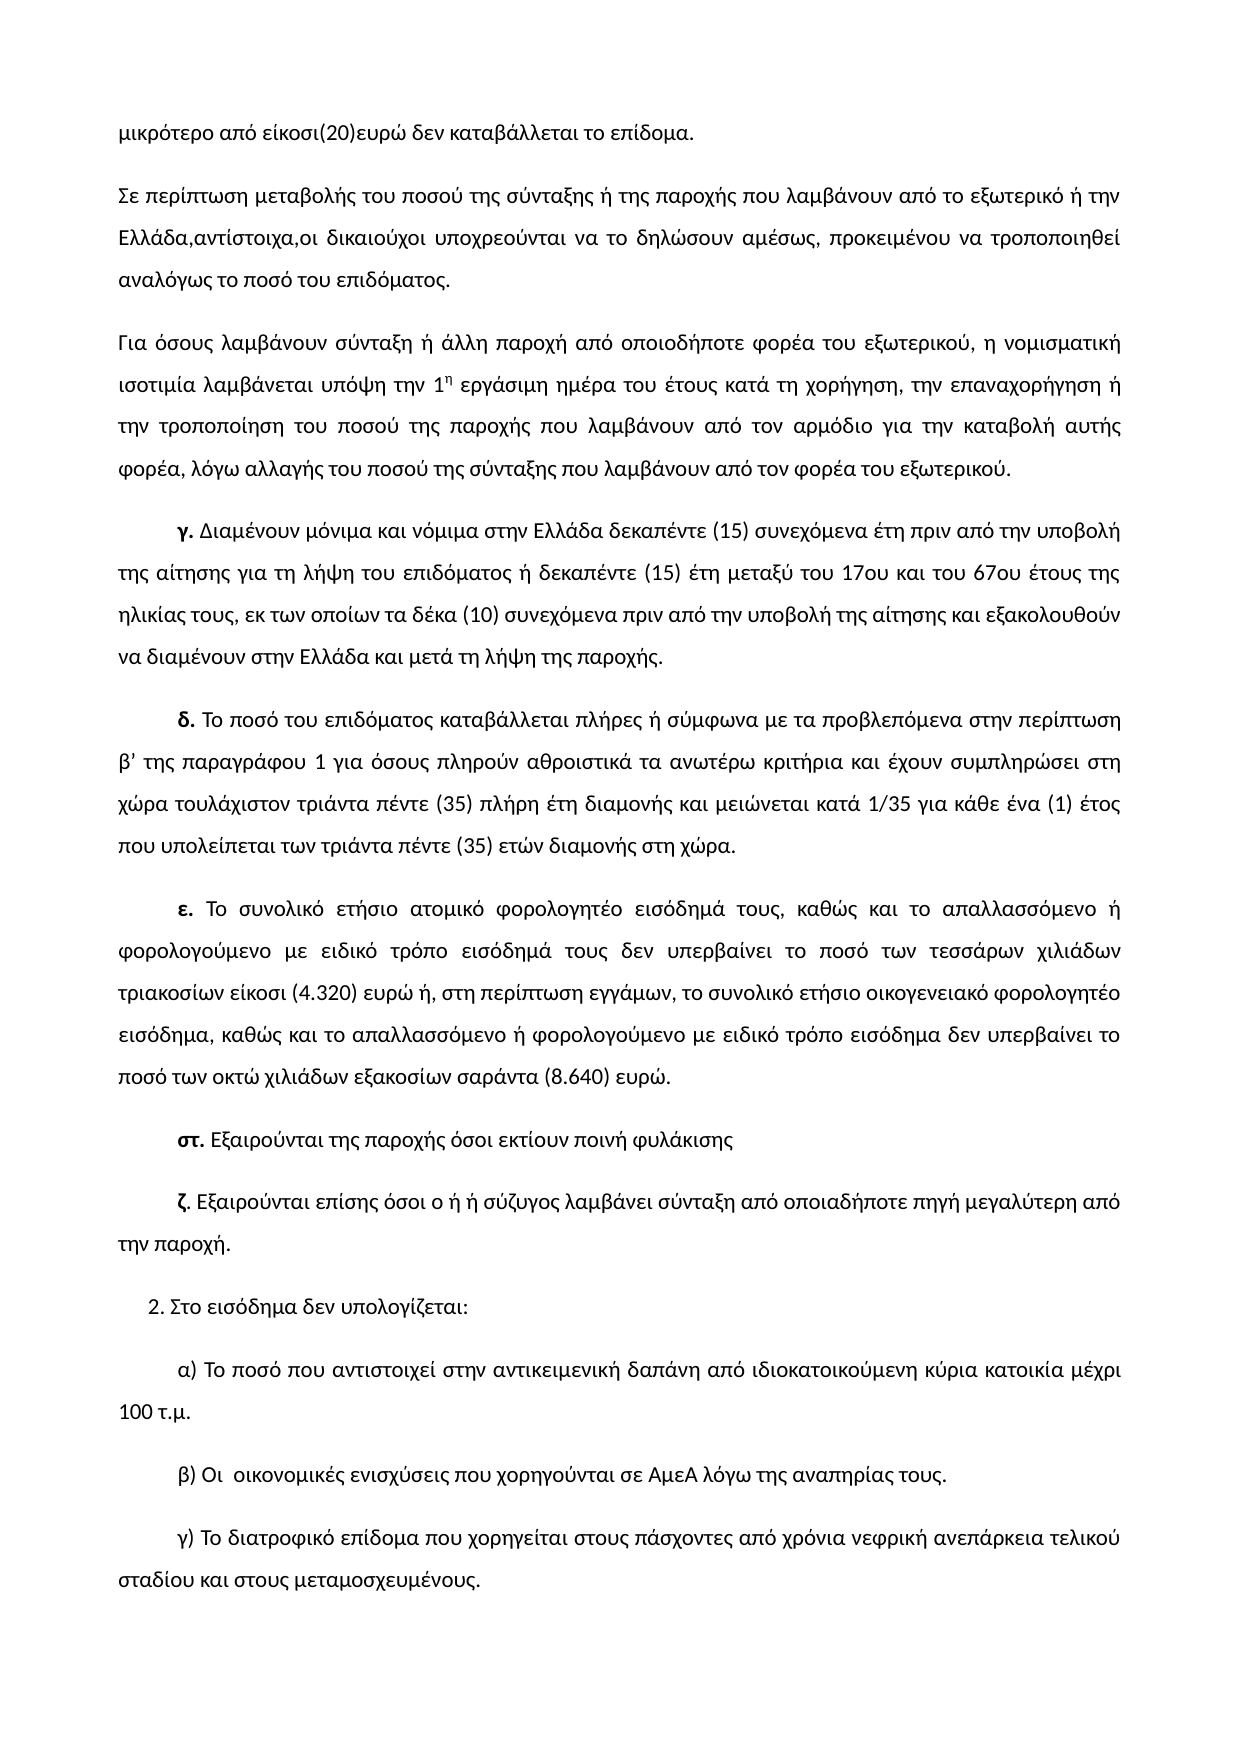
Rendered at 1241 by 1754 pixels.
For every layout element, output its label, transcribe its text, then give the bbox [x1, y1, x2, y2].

text γ) Το διατροφικό επίδομα που χορηγείται στους πάσχοντες από χρόνια νεφρική ανεπάρκεια τελικού σταδίου και στους μεταμοσχευμένους. [118, 1523, 1122, 1593]
text δ. Το ποσό του επιδόματος καταβάλλεται πλήρες ή σύμφωνα με τα προβλεπόμενα στην περίπτωση β’ της παραγράφου 1 για όσους πληρούν αθροιστικά τα ανωτέρω κριτήρια και έχουν συμπληρώσει στη χώρα τουλάχιστον τριάντα πέντε (35) πλήρη έτη διαμονής και μειώνεται κατά 1/35 για κάθε ένα (1) έτος που υπολείπεται των τριάντα πέντε (35) ετών διαμονής στη χώρα. [118, 705, 1122, 859]
text β) Οι οικονομικές ενισχύσεις που χορηγούνται σε ΑμεΑ λόγω της αναπηρίας τους. [118, 1460, 1122, 1488]
text μικρότερο από είκοσι(20)ευρώ δεν καταβάλλεται το επίδομα. [118, 118, 1122, 146]
text Για όσους λαμβάνουν σύνταξη ή άλλη παροχή από οποιοδήποτε φορέα του εξωτερικού, η νομισματική ισοτιμία λαμβάνεται υπόψη την 1η εργάσιμη ημέρα του έτους κατά τη χορήγηση, την επαναχορήγηση ή την τροποποίηση του ποσού της παροχής που λαμβάνουν από τον αρμόδιο για την καταβολή αυτής φορέα, λόγω αλλαγής του ποσού της σύνταξης που λαμβάνουν από τον φορέα του εξωτερικού. [118, 328, 1122, 482]
text 2. Στο εισόδημα δεν υπολογίζεται: [118, 1292, 1122, 1320]
text γ. Διαμένουν μόνιμα και νόμιμα στην Ελλάδα δεκαπέντε (15) συνεχόμενα έτη πριν από την υποβολή της αίτησης για τη λήψη του επιδόματος ή δεκαπέντε (15) έτη μεταξύ του 17ου και του 67ου έτους της ηλικίας τους, εκ των οποίων τα δέκα (10) συνεχόμενα πριν από την υποβολή της αίτησης και εξακολουθούν να διαμένουν στην Ελλάδα και μετά τη λήψη της παροχής. [118, 516, 1122, 670]
text α) Το ποσό που αντιστοιχεί στην αντικειμενική δαπάνη από ιδιοκατοικούμενη κύρια κατοικία μέχρι 100 τ.μ. [118, 1355, 1122, 1425]
text ε. Το συνολικό ετήσιο ατομικό φορολογητέο εισόδημά τους, καθώς και το απαλλασσόμενο ή φορολογούμενο με ειδικό τρόπο εισόδημά τους δεν υπερβαίνει το ποσό των τεσσάρων χιλιάδων τριακοσίων είκοσι (4.320) ευρώ ή, στη περίπτωση εγγάμων, το συνολικό ετήσιο οικογενειακό φορολογητέο εισόδημα, καθώς και το απαλλασσόμενο ή φορολογούμενο με ειδικό τρόπο εισόδημα δεν υπερβαίνει το ποσό των οκτώ χιλιάδων εξακοσίων σαράντα (8.640) ευρώ. [118, 894, 1122, 1090]
text ζ. Εξαιρούνται επίσης όσοι ο ή ή σύζυγος λαμβάνει σύνταξη από οποιαδήποτε πηγή μεγαλύτερη από την παροχή. [118, 1187, 1122, 1257]
text Σε περίπτωση μεταβολής του ποσού της σύνταξης ή της παροχής που λαμβάνουν από το εξωτερικό ή την Ελλάδα,αντίστοιχα,οι δικαιούχοι υποχρεούνται να το δηλώσουν αμέσως, προκειμένου να τροποποιηθεί αναλόγως το ποσό του επιδόματος. [118, 181, 1122, 293]
text στ. Εξαιρούνται της παροχής όσοι εκτίουν ποινή φυλάκισης [118, 1125, 1122, 1153]
